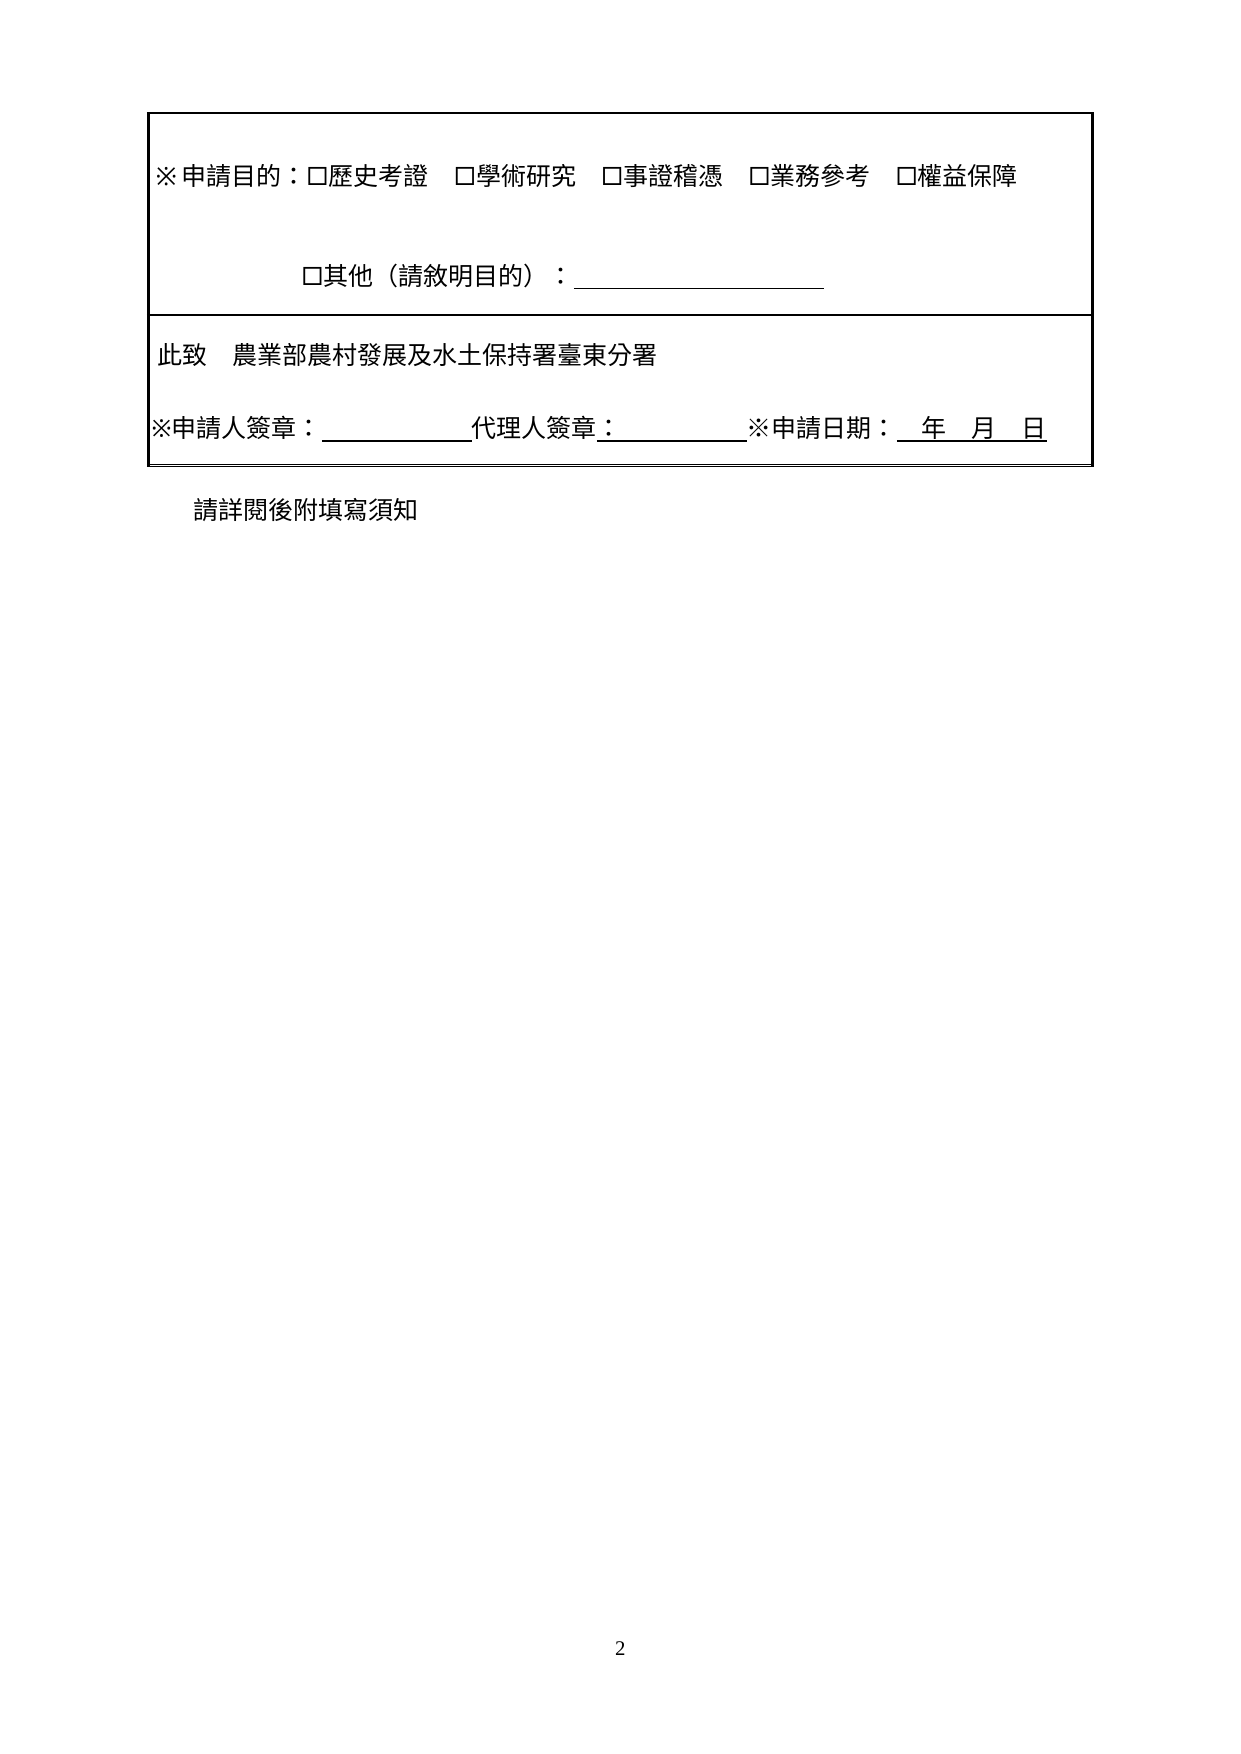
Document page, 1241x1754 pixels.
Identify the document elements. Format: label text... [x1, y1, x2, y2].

table_cell ※申請目的：歷史考證 學術研究 事證稽憑 業務參考 權益保障 其他（請敘明目的）： [150, 114, 1091, 314]
table_cell 此致 農業部農村發展及水土保持署臺東分署 ※申請人簽章： 代理人簽章： ※申請日期： 年 月 日 [150, 316, 1091, 464]
text 請詳閱後附填寫須知 [118, 467, 1122, 529]
